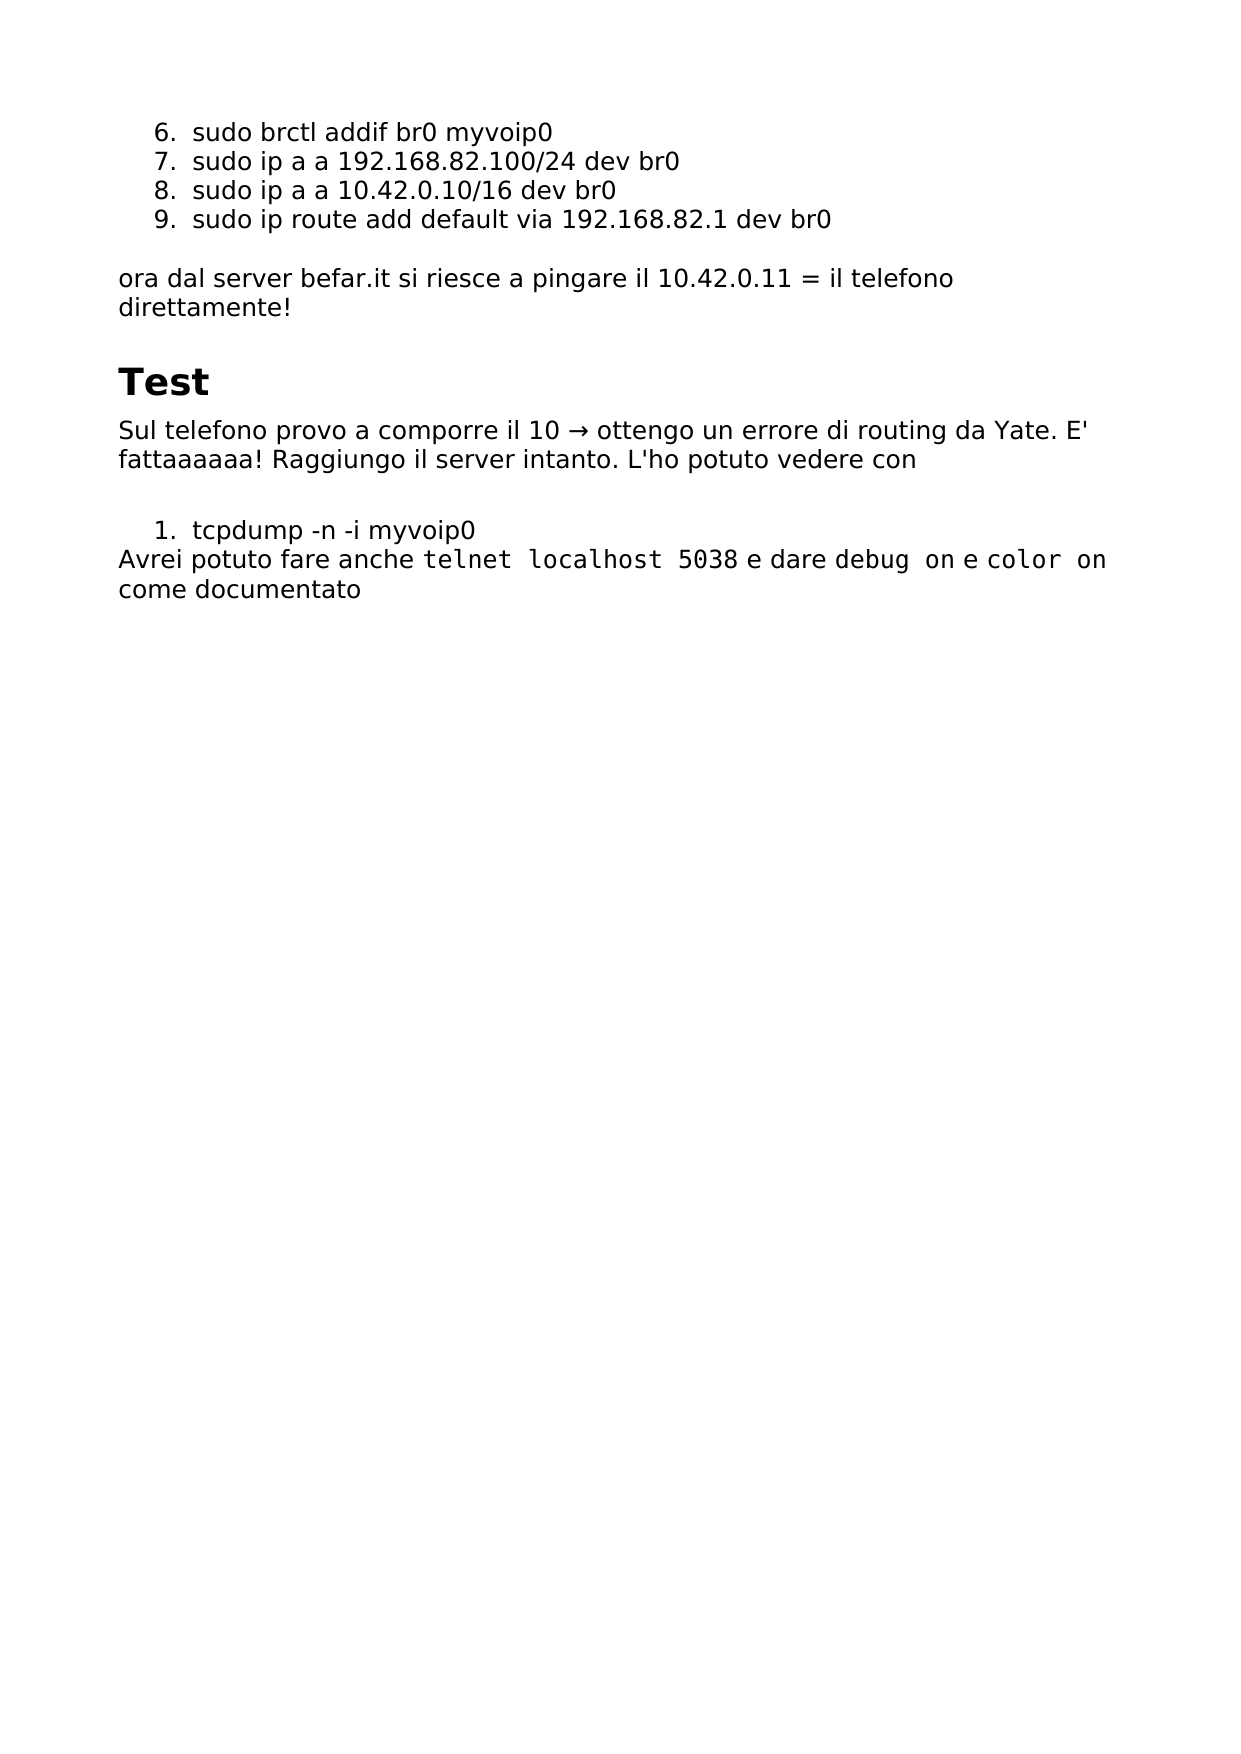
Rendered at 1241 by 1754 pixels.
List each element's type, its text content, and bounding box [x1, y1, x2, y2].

list sudo ip route add default via 192.168.82.1 dev br0 [177, 206, 1122, 235]
text Avrei potuto fare anche telnet localhost 5038 e dare debug on e color on come documentato [118, 546, 1122, 604]
list tcpdump -n -i myvoip0 [177, 517, 1122, 546]
subtitle Test [118, 360, 1122, 404]
list sudo ip a a 192.168.82.100/24 dev br0 [177, 147, 1122, 176]
list sudo brctl addif br0 myvoip0 [177, 118, 1122, 147]
text Sul telefono provo a comporre il 10 → ottengo un errore di routing da Yate. E' fattaaaaaa! Raggiungo il server intanto. L'ho potuto vedere con [118, 416, 1122, 474]
text ora dal server befar.it si riesce a pingare il 10.42.0.11 = il telefono direttamente! [118, 264, 1122, 323]
list sudo ip a a 10.42.0.10/16 dev br0 [177, 176, 1122, 206]
